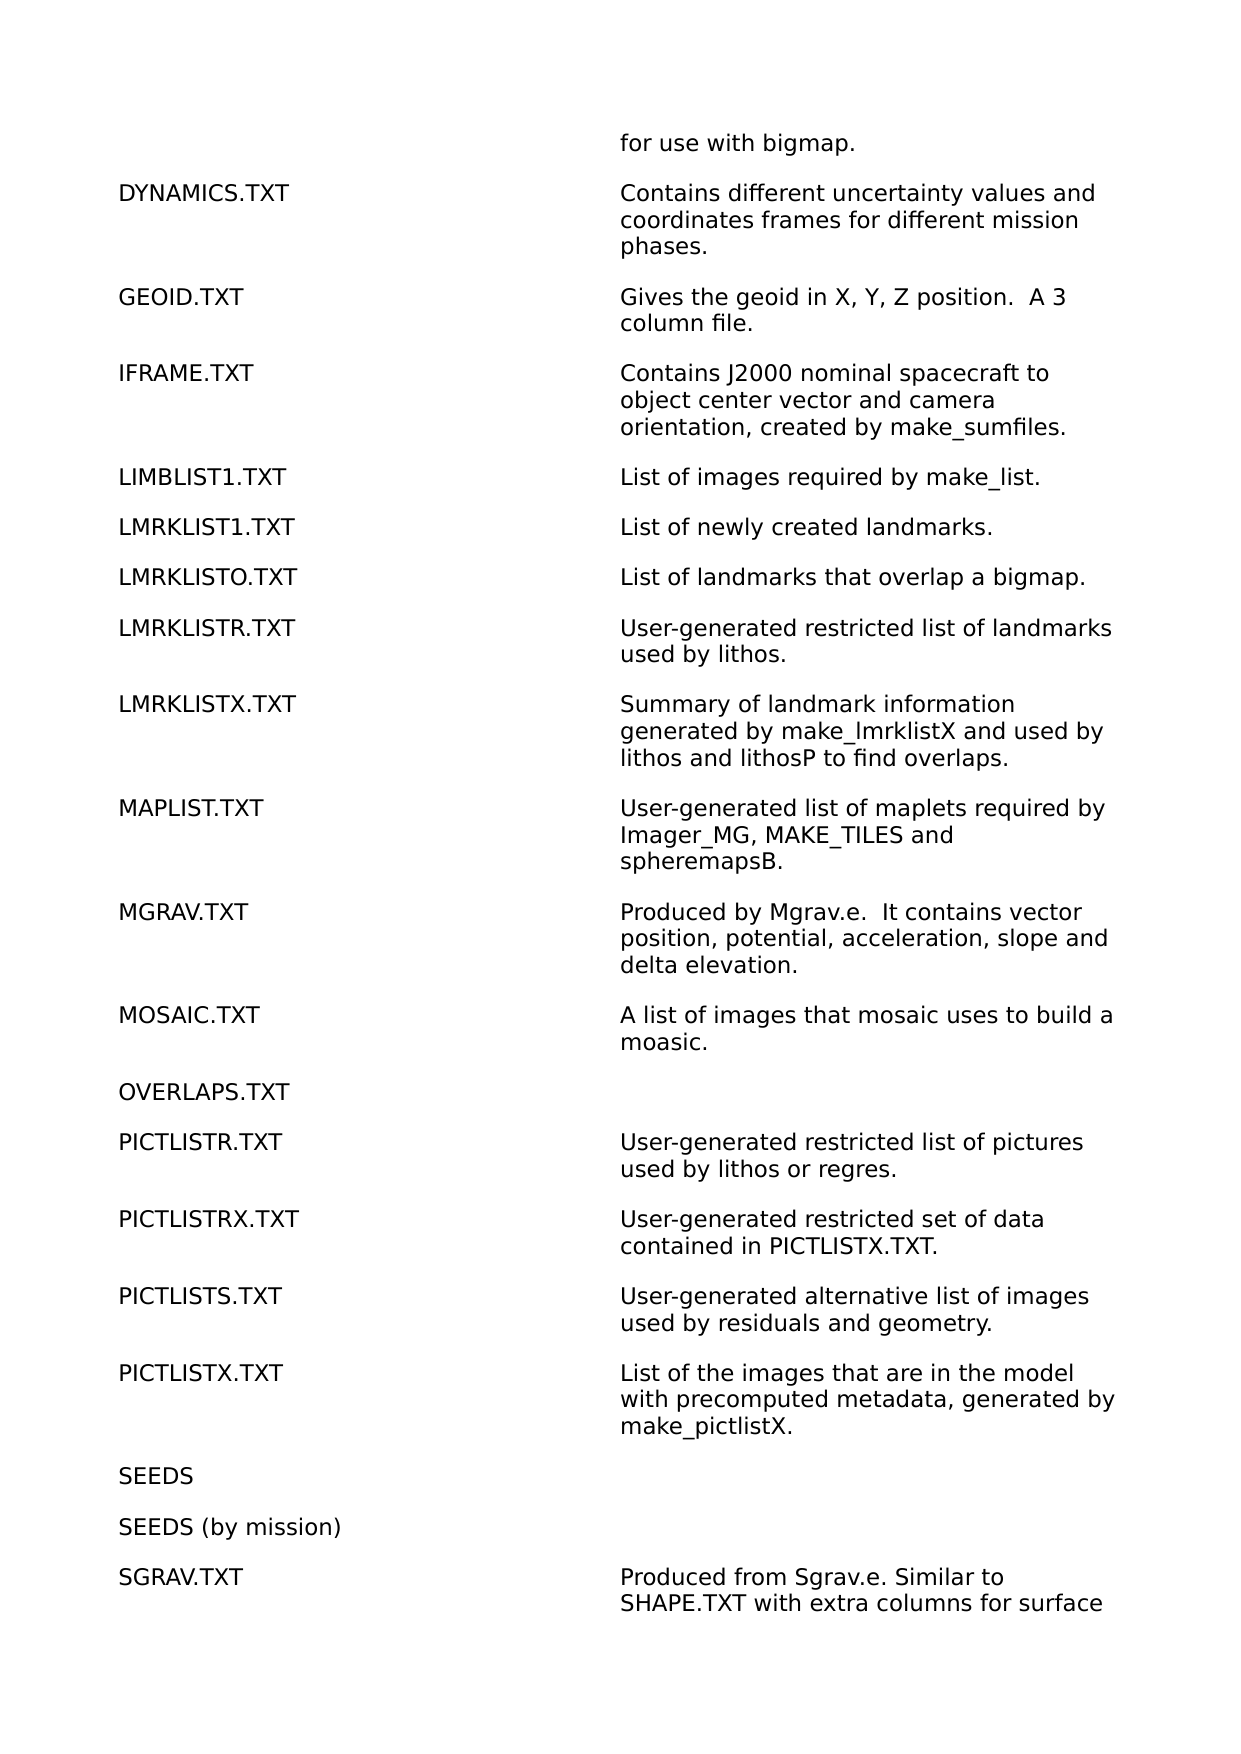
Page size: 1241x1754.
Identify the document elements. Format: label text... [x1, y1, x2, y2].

table_cell User-generated alternative list of images used by residuals and geometry. [620, 1271, 1122, 1348]
table_cell SEEDS (by mission) [118, 1502, 620, 1552]
table_cell Gives the geoid in X, Y, Z position. A 3 column file. [620, 272, 1122, 349]
table_cell SGRAV.TXT [118, 1552, 620, 1617]
table_cell User-generated restricted list of landmarks used by lithos. [620, 603, 1122, 680]
table_cell Produced from Sgrav.e. Similar to SHAPE.TXT with extra columns for surface [620, 1552, 1122, 1617]
table_cell MOSAIC.TXT [118, 990, 620, 1067]
table_cell Summary of landmark information generated by make_lmrklistX and used by lithos and lithosP to find overlaps. [620, 680, 1122, 783]
table_cell LIMBLIST1.TXT [118, 452, 620, 502]
table_cell List of landmarks that overlap a bigmap. [620, 553, 1122, 603]
table_cell A list of images that mosaic uses to build a moasic. [620, 990, 1122, 1067]
table_cell User-generated restricted set of data contained in PICTLISTX.TXT. [620, 1194, 1122, 1271]
table_cell OVERLAPS.TXT [118, 1067, 620, 1117]
table_cell IFRAME.TXT [118, 349, 620, 452]
table_cell Contains different uncertainty values and coordinates frames for different mission phases. [620, 168, 1122, 272]
table_cell [620, 1502, 1122, 1552]
table_cell [620, 1067, 1122, 1117]
table_cell LMRKLIST1.TXT [118, 503, 620, 553]
table_cell PICTLISTS.TXT [118, 1271, 620, 1348]
table_cell List of newly created landmarks. [620, 503, 1122, 553]
table_cell LMRKLISTR.TXT [118, 603, 620, 680]
table_cell User-generated restricted list of pictures used by lithos or regres. [620, 1118, 1122, 1194]
table_cell [620, 1452, 1122, 1502]
table_cell MGRAV.TXT [118, 887, 620, 990]
table_cell PICTLISTX.TXT [118, 1348, 620, 1452]
table_cell MAPLIST.TXT [118, 783, 620, 887]
table_cell User-generated list of maplets required by Imager_MG, MAKE_TILES and spheremapsB. [620, 783, 1122, 887]
table_cell DYNAMICS.TXT [118, 168, 620, 272]
table_cell SEEDS [118, 1452, 620, 1502]
table_cell PICTLISTR.TXT [118, 1118, 620, 1194]
table_cell for use with bigmap. [620, 118, 1122, 168]
table_cell LMRKLISTX.TXT [118, 680, 620, 783]
table_cell List of the images that are in the model with precomputed metadata, generated by make_pictlistX. [620, 1348, 1122, 1452]
table_cell Produced by Mgrav.e. It contains vector position, potential, acceleration, slope and delta elevation. [620, 887, 1122, 990]
table_cell LMRKLISTO.TXT [118, 553, 620, 603]
table_cell PICTLISTRX.TXT [118, 1194, 620, 1271]
table_cell GEOID.TXT [118, 272, 620, 349]
table_cell List of images required by make_list. [620, 452, 1122, 502]
table_cell Contains J2000 nominal spacecraft to object center vector and camera orientation, created by make_sumfiles. [620, 349, 1122, 452]
table_cell [118, 118, 620, 168]
